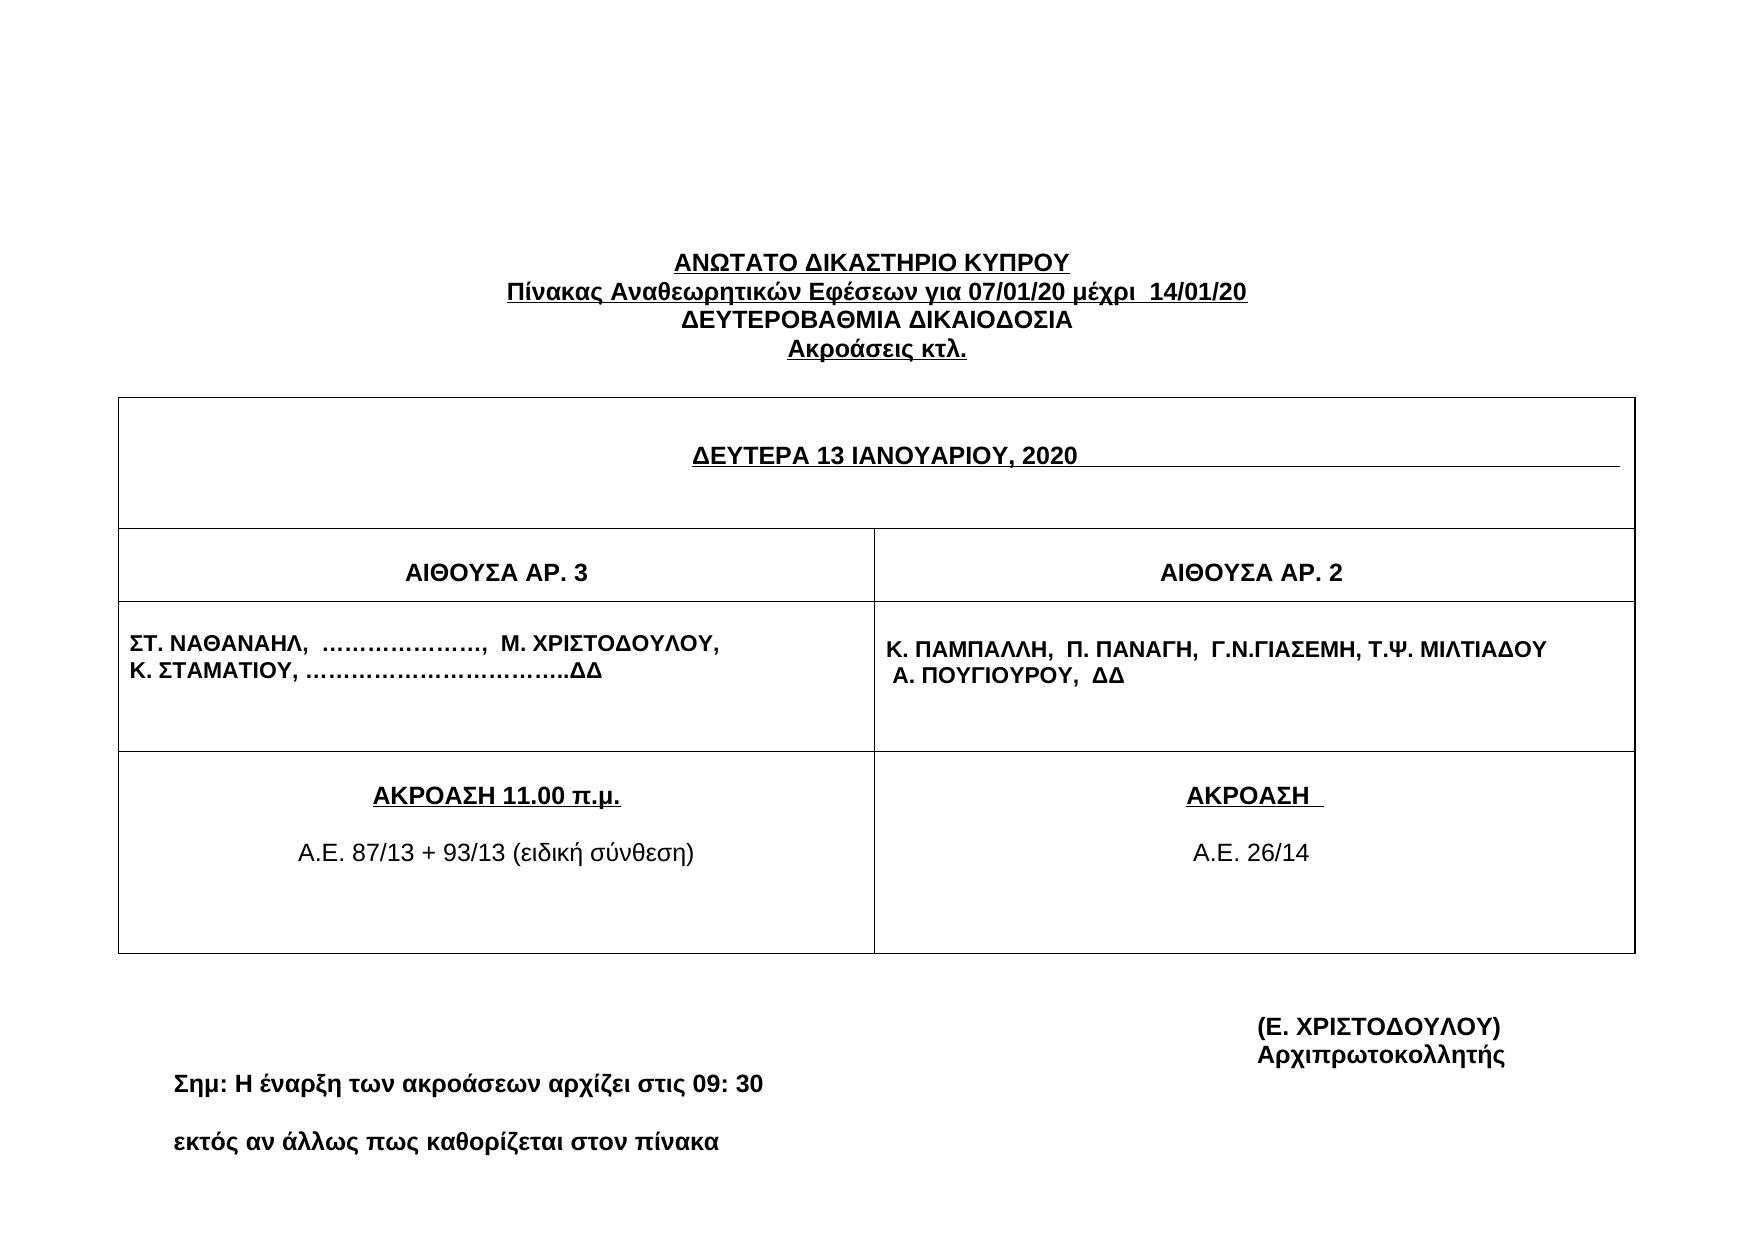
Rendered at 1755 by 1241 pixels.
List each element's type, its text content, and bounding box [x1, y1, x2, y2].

text ΔΕΥΤΕΡΟΒΑΘΜΙΑ ΔΙΚΑΙΟΔΟΣΙΑ [118, 305, 1636, 334]
text Αρχιπρωτοκολλητής [118, 1041, 1636, 1069]
table_header ΔΕΥΤΕΡΑ 13 ΙΑΝΟΥΑΡΙΟΥ, 2020 [119, 398, 1634, 528]
table_cell ΑΙΘΟΥΣΑ ΑΡ. 3 [119, 529, 874, 601]
table_cell ΑΚΡΟΑΣΗ 11.00 π.μ. Α.Ε. 87/13 + 93/13 (ειδική σύνθεση) [119, 752, 874, 953]
text Σημ: Η έναρξη των ακροάσεων αρχίζει στις 09: 30 [118, 1069, 1636, 1098]
text εκτός αν άλλως πως καθορίζεται στον πίνακα [118, 1127, 1636, 1156]
text (Ε. ΧΡΙΣΤΟΔΟΥΛΟΥ) [118, 1012, 1636, 1041]
table_cell ΑΙΘΟΥΣΑ ΑΡ. 2 [875, 529, 1634, 601]
table_cell ΣΤ. ΝΑΘΑΝΑΗΛ, …………………, Μ. ΧΡΙΣΤΟΔΟΥΛΟΥ, Κ. ΣΤΑΜΑΤΙΟΥ, ……………………………..ΔΔ [119, 602, 874, 751]
table_cell Κ. ΠΑΜΠΑΛΛΗ, Π. ΠΑΝΑΓΗ, Γ.Ν.ΓΙΑΣΕΜΗ, Τ.Ψ. ΜΙΛΤΙΑΔΟΥ Α. ΠΟΥΓΙΟΥΡΟΥ, ΔΔ [875, 602, 1634, 751]
table_cell ΑΚΡΟΑΣΗ Α.Ε. 26/14 [875, 752, 1634, 953]
text ΑΝΩΤΑΤΟ ΔΙΚΑΣΤΗΡΙΟ ΚΥΠΡΟΥ [118, 248, 1636, 277]
subtitle Aκροάσεις κτλ. [118, 334, 1636, 363]
subtitle Πίνακας Αναθεωρητικών Εφέσεων για 07/01/20 μέχρι 14/01/20 [118, 277, 1636, 305]
